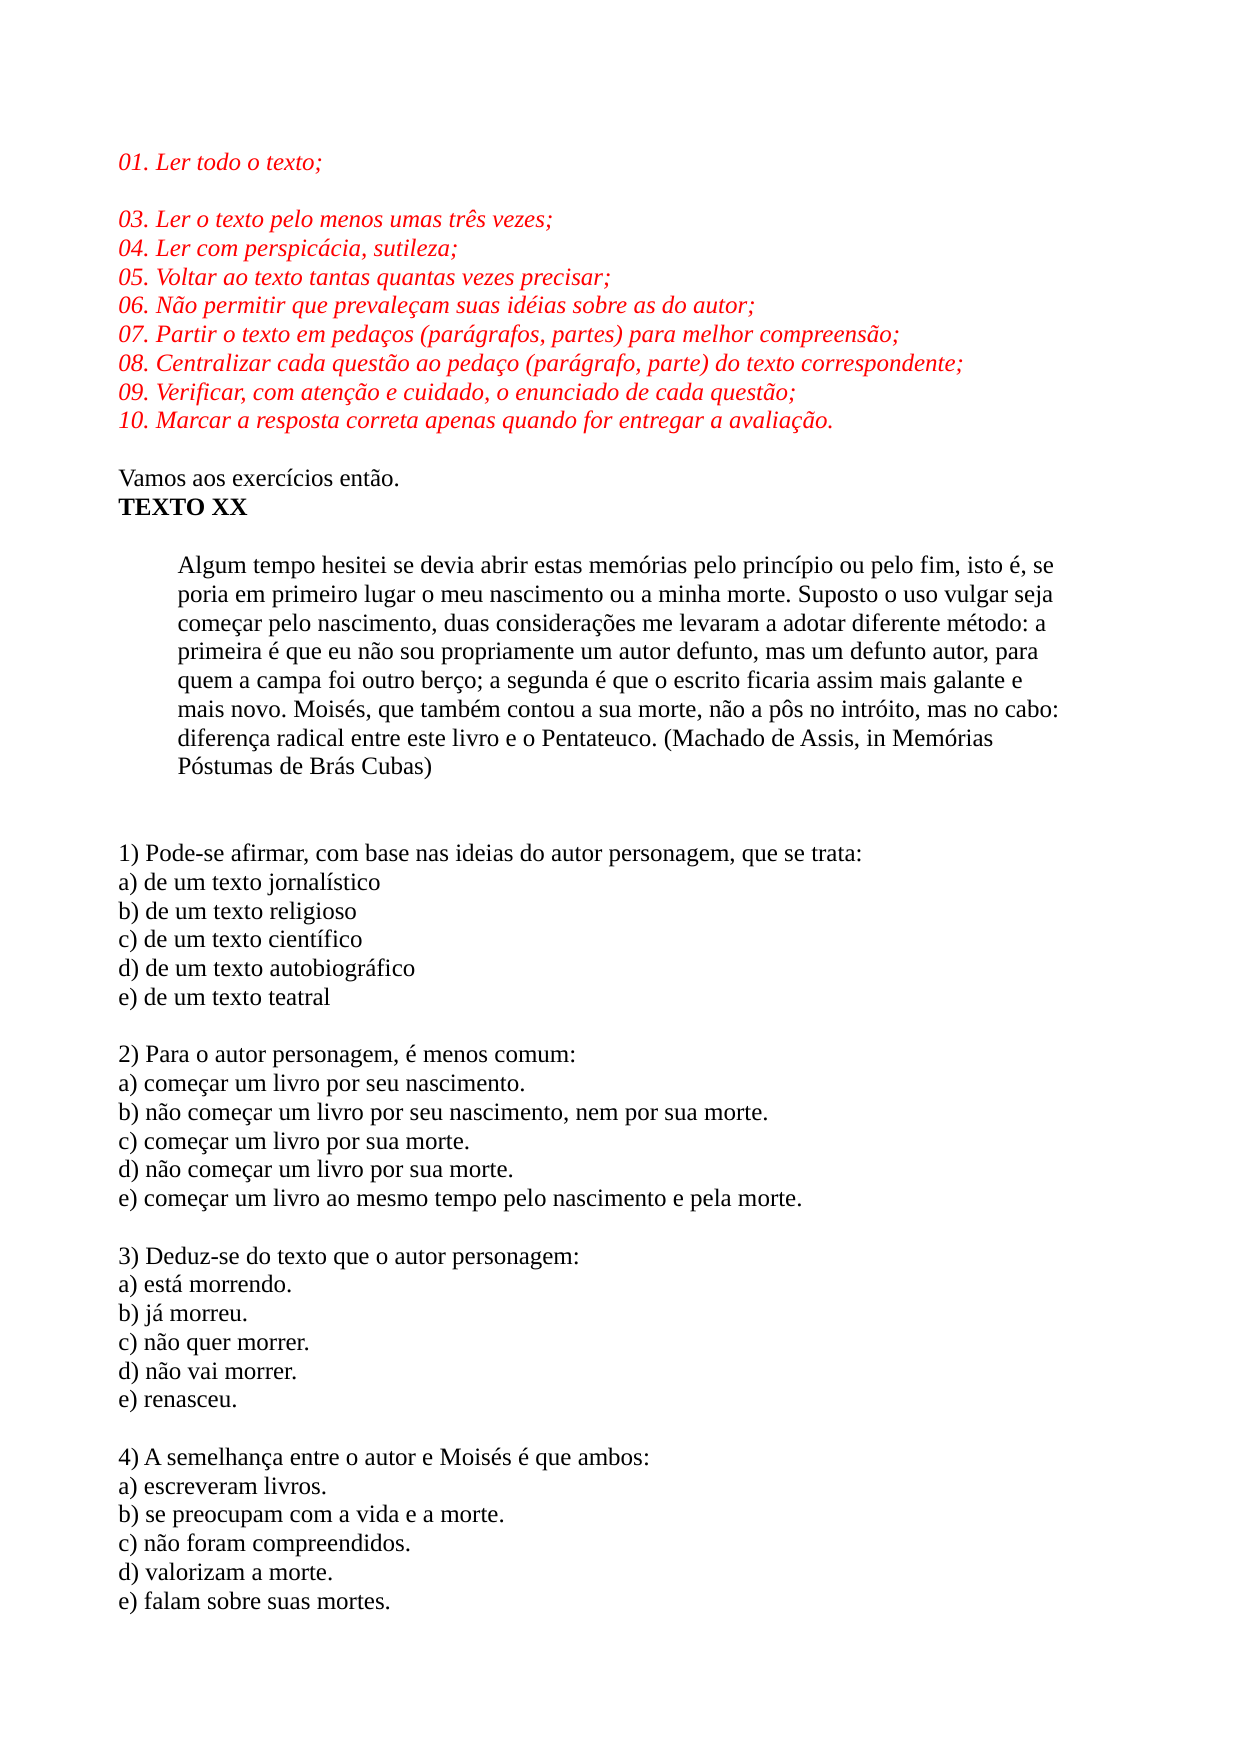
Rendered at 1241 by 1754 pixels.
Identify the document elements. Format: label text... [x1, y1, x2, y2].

text 4) A semelhança entre o autor e Moisés é que ambos: a) escreveram livros. b) se preocupam com a vida e a morte. c) não foram compreendidos. d) valorizam a morte. e) falam sobre suas mortes. [118, 1413, 1122, 1614]
text Algum tempo hesitei se devia abrir estas memórias pelo princípio ou pelo fim, isto é, se poria em primeiro lugar o meu nascimento ou a minha morte. Suposto o uso vulgar seja começar pelo nascimento, duas considerações me levaram a adotar diferente método: a primeira é que eu não sou propriamente um autor defunto, mas um defunto autor, para quem a campa foi outro berço; a segunda é que o escrito ficaria assim mais galante e mais novo. Moisés, que também contou a sua morte, não a pôs no intróito, mas no cabo: diferença radical entre este livro e o Pentateuco. (Machado de Assis, in Memórias Póstumas de Brás Cubas) [177, 550, 1063, 780]
text TEXTO XX [118, 492, 1122, 521]
text 2) Para o autor personagem, é menos comum: a) começar um livro por seu nascimento. b) não começar um livro por seu nascimento, nem por sua morte. c) começar um livro por sua morte. d) não começar um livro por sua morte. e) começar um livro ao mesmo tempo pelo nascimento e pela morte. [118, 1011, 1122, 1212]
text 1) Pode-se afirmar, com base nas ideias do autor personagem, que se trata: a) de um texto jornalístico b) de um texto religioso c) de um texto científico d) de um texto autobiográfico e) de um texto teatral [118, 838, 1122, 1011]
text 01. Ler todo o texto; 03. Ler o texto pelo menos umas três vezes; 04. Ler com perspicácia, sutileza; 05. Voltar ao texto tantas quantas vezes precisar; 06. Não permitir que prevaleçam suas idéias sobre as do autor; 07. Partir o texto em pedaços (parágrafos, partes) para melhor compreensão; 08. Centralizar cada questão ao pedaço (parágrafo, parte) do texto correspondente; 09. Verificar, com atenção e cuidado, o enunciado de cada questão; 10. Marcar a resposta correta apenas quando for entregar a avaliação. [118, 147, 1122, 434]
text 3) Deduz-se do texto que o autor personagem: a) está morrendo. b) já morreu. c) não quer morrer. d) não vai morrer. e) renasceu. [118, 1212, 1122, 1413]
text Vamos aos exercícios então. [118, 434, 1122, 492]
